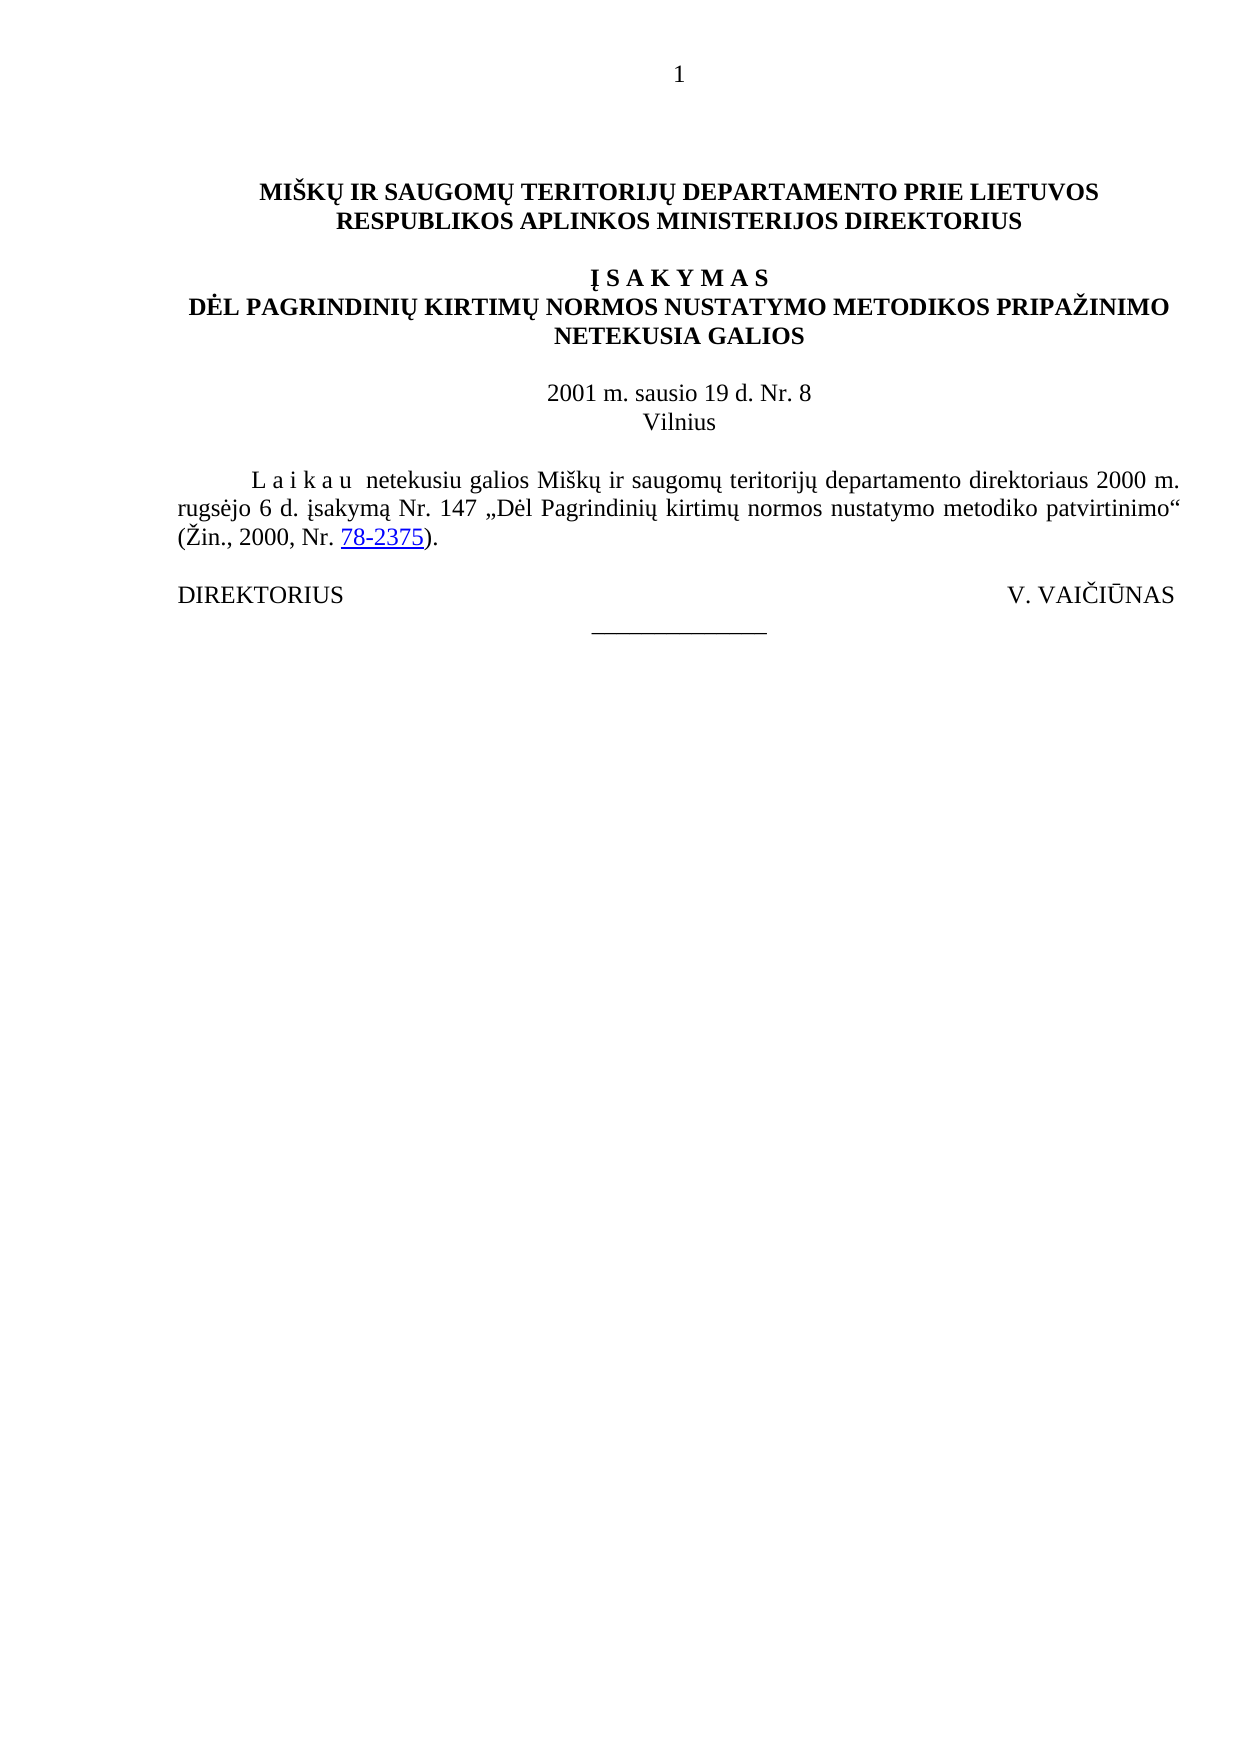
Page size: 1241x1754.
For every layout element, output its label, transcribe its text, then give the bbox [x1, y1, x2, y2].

text DIREKTORIUS V. VAIČIŪNAS [177, 580, 1181, 608]
text Į S A K Y M A S [177, 263, 1181, 292]
text MIŠKŲ IR SAUGOMŲ TERITORIJŲ DEPARTAMENTO PRIE LIETUVOS RESPUBLIKOS APLINKOS MINISTERIJOS DIREKTORIUS [177, 177, 1181, 235]
text DĖL PAGRINDINIŲ KIRTIMŲ NORMOS NUSTATYMO METODIKOS PRIPAŽINIMO NETEKUSIA GALIOS [177, 292, 1181, 350]
text 2001 m. sausio 19 d. Nr. 8 [177, 378, 1181, 407]
text Vilnius [177, 407, 1181, 436]
text Laikau netekusiu galios Miškų ir saugomų teritorijų departamento direktoriaus 2000 m. rugsėjo 6 d. įsakymą Nr. 147 „Dėl Pagrindinių kirtimų normos nustatymo metodiko patvirtinimo“ (Žin., 2000, Nr. 78-2375). [177, 465, 1181, 551]
text ______________ [177, 608, 1181, 637]
